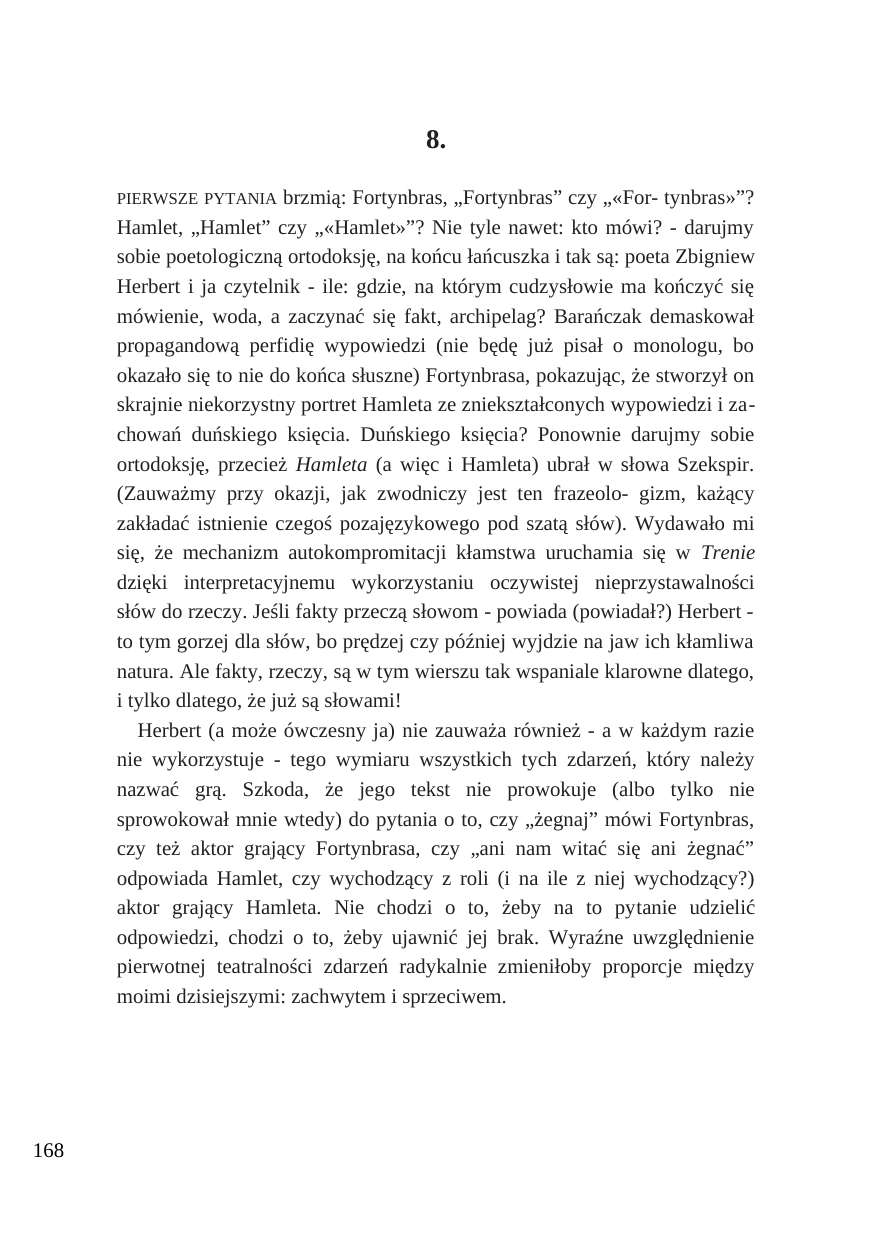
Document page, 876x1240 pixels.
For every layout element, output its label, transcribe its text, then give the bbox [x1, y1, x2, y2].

text Herbert (a może ówczesny ja) nie zauważa również - a w każdym razie nie wykorzystuje - tego wymiaru wszystkich tych zdarzeń, który należy nazwać grą. Szkoda, że jego tekst nie prowokuje (albo tylko nie sprowokował mnie wtedy) do pytania o to, czy „żegnaj” mówi Fortynbras, czy też aktor grający Fortynbrasa, czy „ani nam witać się ani żegnać” odpowiada Hamlet, czy wychodzący z roli (i na ile z niej wychodzący?) aktor grający Hamleta. Nie chodzi o to, żeby na to py­tanie udzielić odpowiedzi, chodzi o to, żeby ujawnić jej brak. Wyraźne uwzględnienie pierwotnej teatralności zdarzeń radykalnie zmieniłoby proporcje między moimi dzisiejszymi: zachwytem i sprzeciwem. [117, 718, 755, 1008]
text pierwsze pytania brzmią: Fortynbras, „Fortynbras” czy „«For- tynbras»”? Hamlet, „Hamlet” czy „«Hamlet»”? Nie tyle nawet: kto mówi? - darujmy sobie poetologiczną ortodoksję, na końcu łań­cuszka i tak są: poeta Zbigniew Herbert i ja czytelnik - ile: gdzie, na którym cudzysłowie ma kończyć się mówienie, woda, a zaczynać się fakt, archipelag? Barańczak demaskował propagandową perfidię wypowiedzi (nie będę już pisał o monologu, bo okazało się to nie do końca słuszne) Fortynbrasa, pokazując, że stworzył on skrajnie niekorzystny portret Hamleta ze zniekształconych wypowiedzi i za­chowań duńskiego księcia. Duńskiego księcia? Ponownie darujmy sobie ortodoksję, przecież Hamleta (a więc i Hamleta) ubrał w słowa Szekspir. (Zauważmy przy okazji, jak zwodniczy jest ten frazeolo- gizm, każący zakładać istnienie czegoś pozajęzykowego pod szatą słów). Wydawało mi się, że mechanizm autokompromitacji kłamstwa uruchamia się w Trenie dzięki interpretacyjnemu wykorzystaniu oczywistej nieprzystawalności słów do rzeczy. Jeśli fakty przeczą słowom - powiada (powiadał?) Herbert - to tym gorzej dla słów, bo prędzej czy później wyjdzie na jaw ich kłamliwa natura. Ale fakty, rzeczy, są w tym wierszu tak wspaniale klarowne dlatego, i tylko dlatego, że już są słowami! [117, 185, 755, 712]
subtitle 8. [117, 123, 755, 154]
